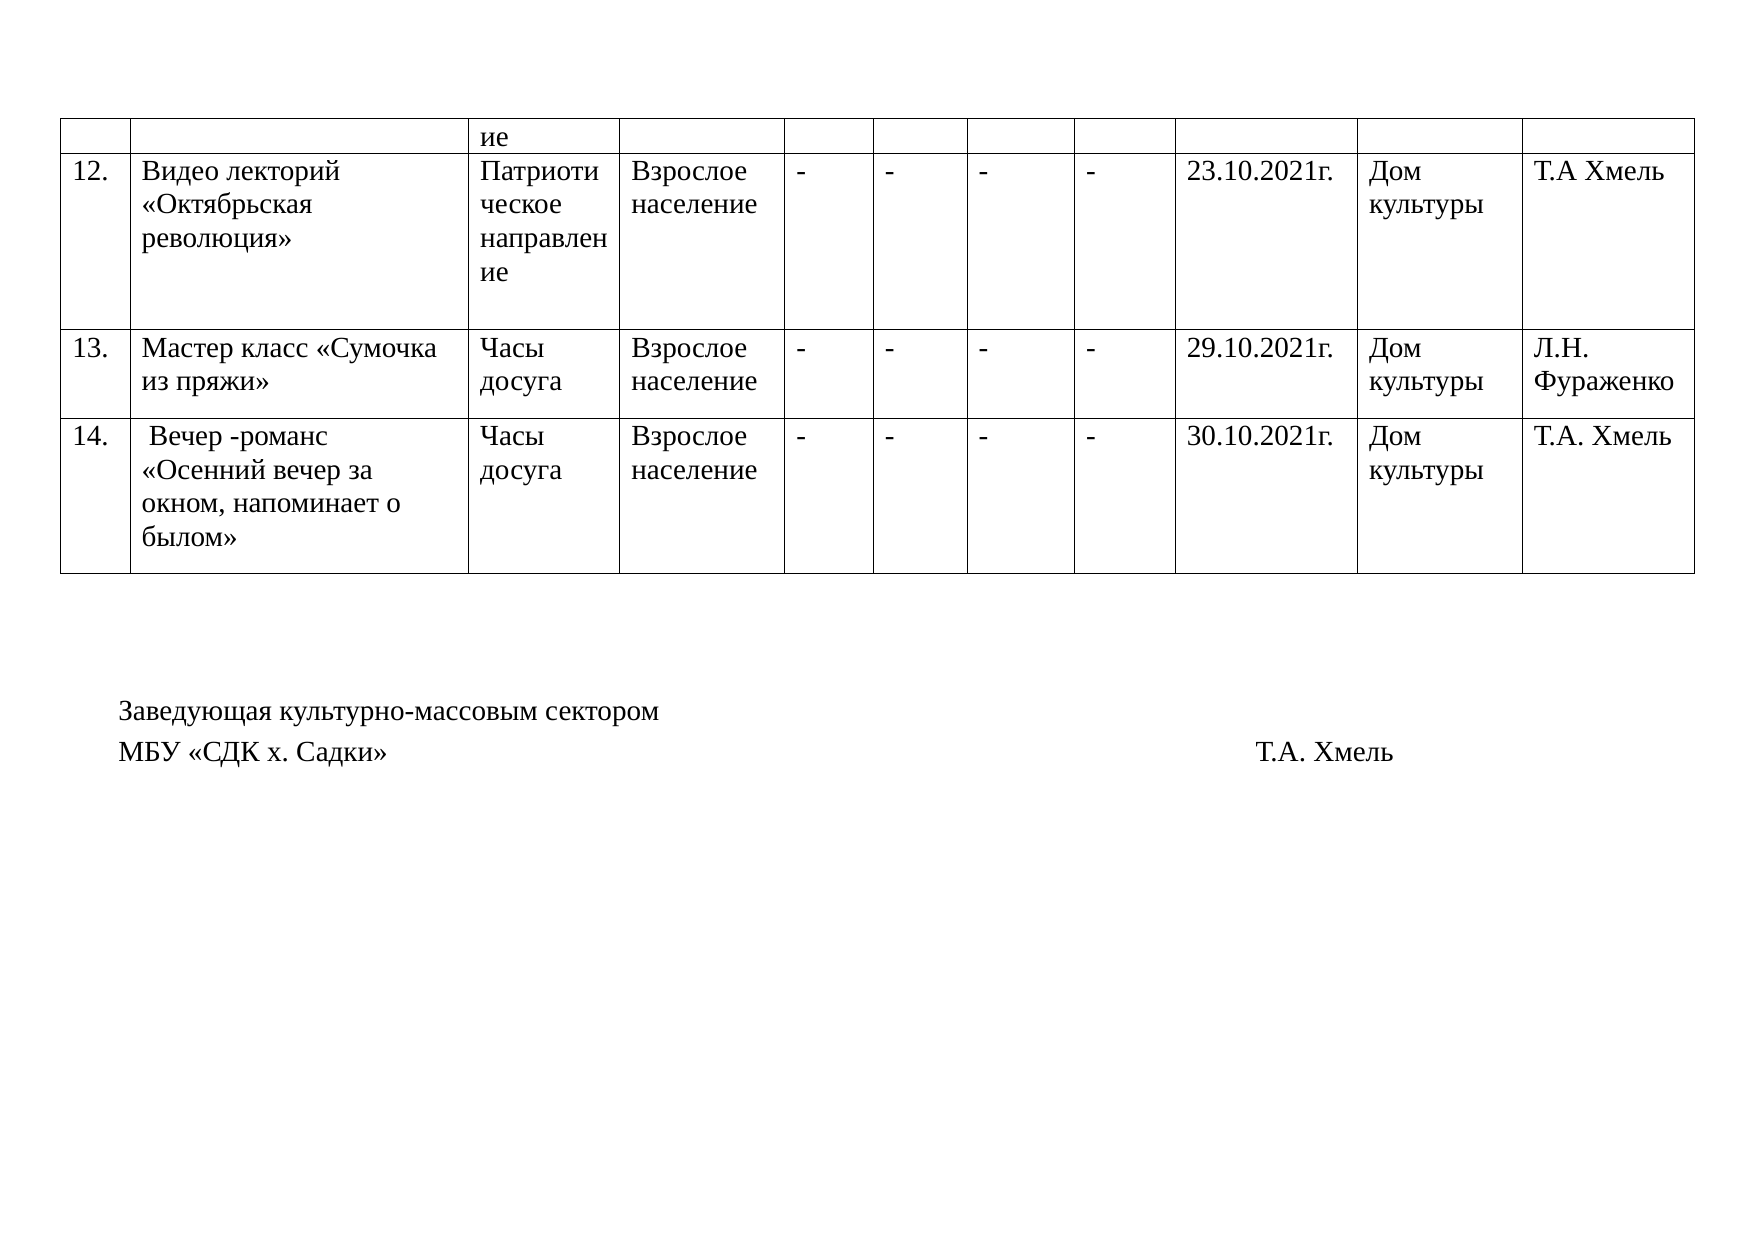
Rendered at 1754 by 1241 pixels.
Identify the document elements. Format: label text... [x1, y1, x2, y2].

table_cell Дом культуры [1358, 419, 1522, 573]
table_cell Взрослое население [620, 154, 784, 329]
table_cell 29.10.2021г. [1176, 330, 1357, 418]
table_cell Дом культуры [1358, 154, 1522, 329]
table_cell - [1075, 419, 1175, 573]
table_cell - [968, 154, 1074, 329]
table_cell 23.10.2021г. [1176, 154, 1357, 329]
table_cell - [1075, 119, 1175, 152]
table_cell [1176, 119, 1357, 152]
table_cell - [968, 330, 1074, 418]
table_cell - [1075, 154, 1175, 329]
table_cell 30.10.2021г. [1176, 419, 1357, 573]
text МБУ «СДК х. Садки» Т.А. Хмель [118, 734, 1636, 768]
table_cell Мастер класс «Сумочка из пряжи» [131, 330, 468, 418]
table_cell 13. [61, 330, 130, 418]
table_cell Патриотическое направление [469, 154, 619, 329]
table_cell - [874, 119, 967, 152]
table_cell ие [469, 119, 619, 152]
table_cell - [785, 119, 873, 152]
table_cell - [874, 419, 967, 573]
table_cell 14. [61, 419, 130, 573]
table_cell [131, 119, 468, 152]
table_cell Т.А. Хмель [1523, 419, 1694, 573]
table_cell - [968, 419, 1074, 573]
table_cell - [968, 119, 1074, 152]
table_cell [61, 119, 130, 152]
table_cell - [874, 154, 967, 329]
table_cell Часы досуга [469, 330, 619, 418]
table_cell Взрослое население [620, 330, 784, 418]
table_cell - [785, 330, 873, 418]
table_cell Вечер -романс «Осенний вечер за окном, напоминает о былом» [131, 419, 468, 573]
table_cell Видео лекторий «Октябрьская революция» [131, 154, 468, 329]
table_cell - [1075, 330, 1175, 418]
table_cell - [785, 154, 873, 329]
table_cell 12. [61, 154, 130, 329]
table_cell Дом культуры [1358, 330, 1522, 418]
table_cell Взрослое население [620, 419, 784, 573]
table_cell Т.А Хмель [1523, 154, 1694, 329]
table_cell - [874, 330, 967, 418]
table_cell [1523, 119, 1694, 152]
table_cell Л.Н. Фураженко [1523, 330, 1694, 418]
table_cell Часы досуга [469, 419, 619, 573]
table_cell [620, 119, 784, 152]
text Заведующая культурно-массовым сектором [118, 693, 1636, 726]
table_cell - [785, 419, 873, 573]
table_cell [1358, 119, 1522, 152]
